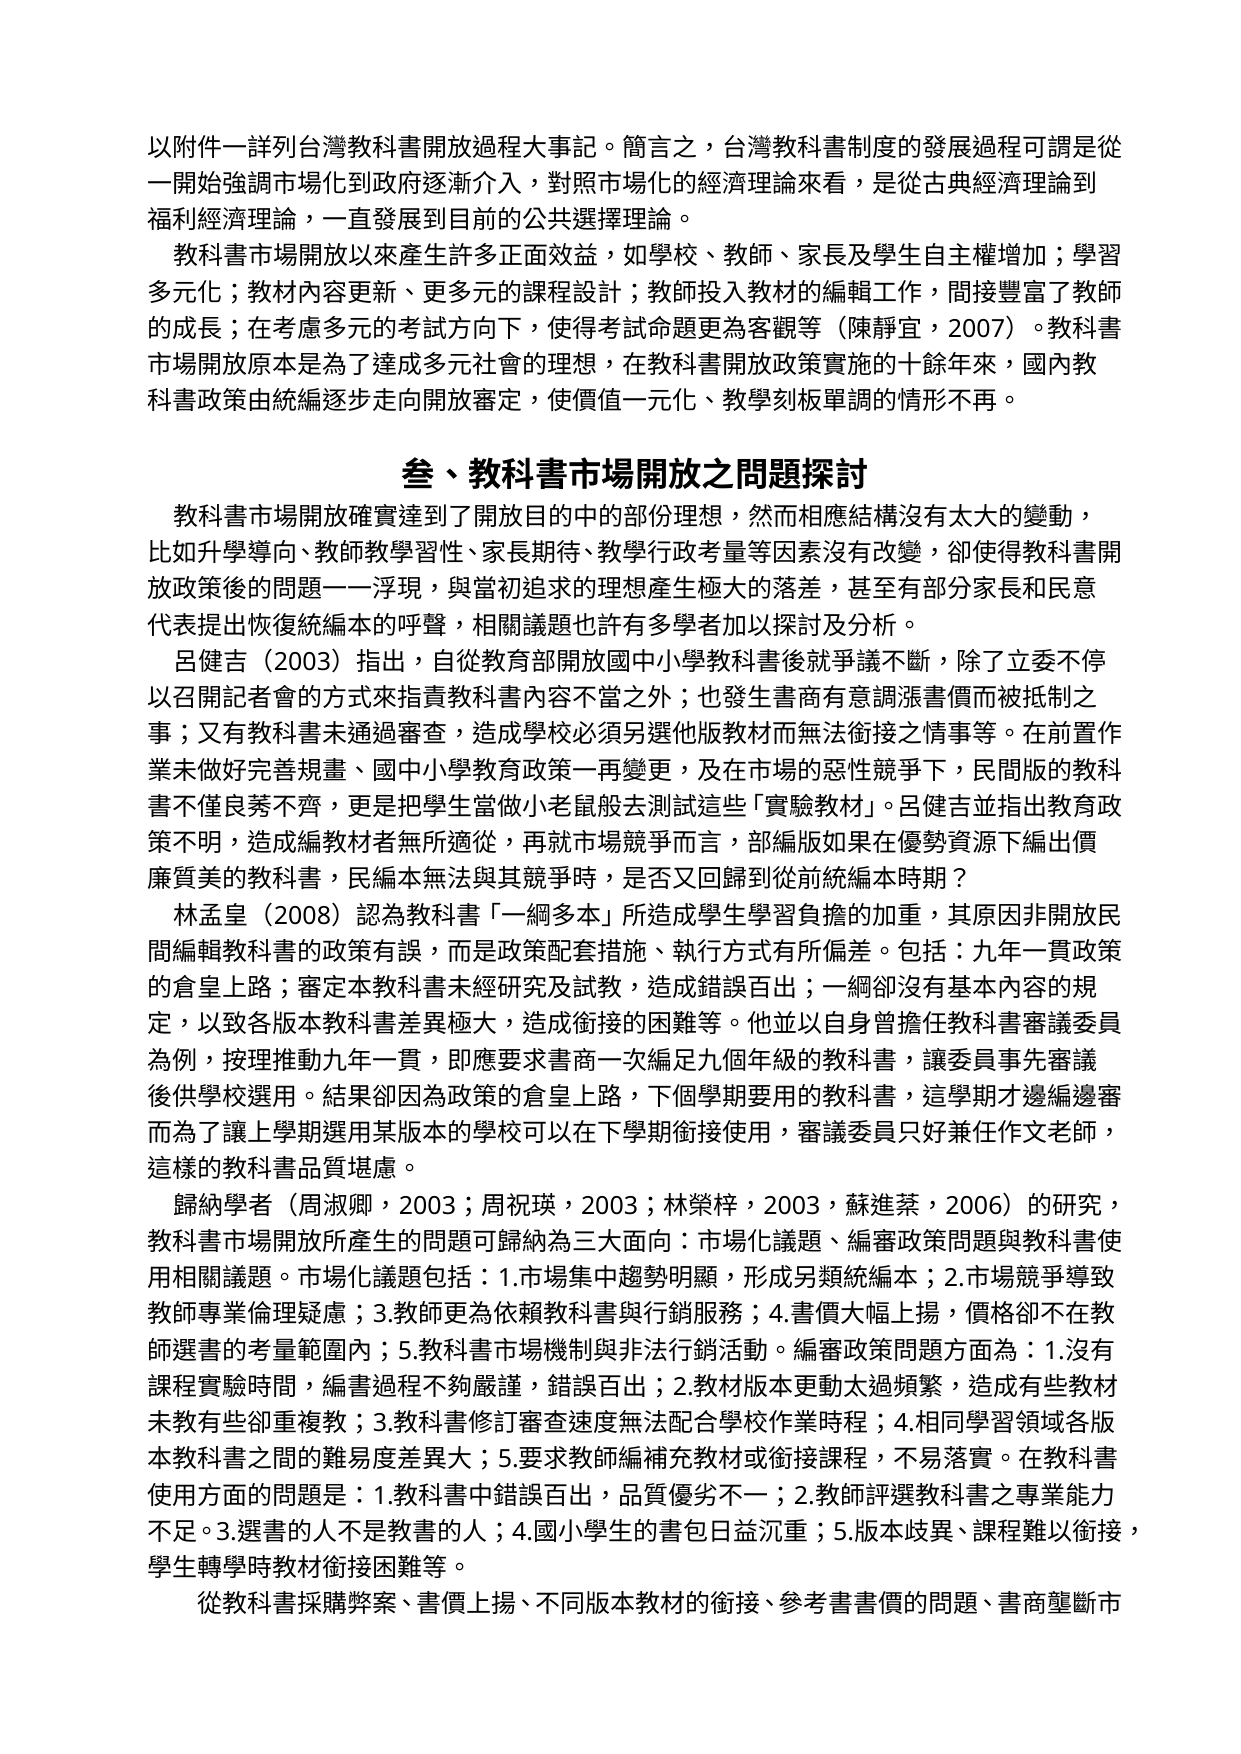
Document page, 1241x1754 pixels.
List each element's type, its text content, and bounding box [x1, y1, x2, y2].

text 教科書市場開放以來產生許多正面效益，如學校、教師、家長及學生自主權增加；學習多元化；教材內容更新、更多元的課程設計；教師投入教材的編輯工作，間接豐富了教師的成長；在考慮多元的考試方向下，使得考試命題更為客觀等（陳靜宜，2007）。教科書市場開放原本是為了達成多元社會的理想，在教科書開放政策實施的十餘年來，國內教科書政策由統編逐步走向開放審定，使價值一元化、教學刻板單調的情形不再。 [148, 236, 1122, 417]
text 以附件一詳列台灣教科書開放過程大事記。簡言之，台灣教科書制度的發展過程可謂是從一開始強調市場化到政府逐漸介入，對照市場化的經濟理論來看，是從古典經濟理論到福利經濟理論，一直發展到目前的公共選擇理論。 [148, 127, 1122, 236]
text 呂健吉（2003）指出，自從教育部開放國中小學教科書後就爭議不斷，除了立委不停以召開記者會的方式來指責教科書內容不當之外；也發生書商有意調漲書價而被抵制之事；又有教科書未通過審查，造成學校必須另選他版教材而無法銜接之情事等。在前置作業未做好完善規畫、國中小學教育政策一再變更，及在市場的惡性競爭下，民間版的教科書不僅良莠不齊，更是把學生當做小老鼠般去測試這些「實驗教材」。呂健吉並指出教育政策不明，造成編教材者無所適從，再就市場競爭而言，部編版如果在優勢資源下編出價廉質美的教科書，民編本無法與其競爭時，是否又回歸到從前統編本時期？ [148, 641, 1122, 895]
text 從教科書採購弊案、書價上揚、不同版本教材的銜接、參考書書價的問題、書商壟斷市 [148, 1584, 1122, 1620]
text 叁、教科書市場開放之問題探討 [148, 448, 1122, 496]
text 林孟皇（2008）認為教科書「一綱多本」所造成學生學習負擔的加重，其原因非開放民間編輯教科書的政策有誤，而是政策配套措施、執行方式有所偏差。包括：九年一貫政策的倉皇上路；審定本教科書未經研究及試教，造成錯誤百出；一綱卻沒有基本內容的規定，以致各版本教科書差異極大，造成銜接的困難等。他並以自身曾擔任教科書審議委員為例，按理推動九年一貫，即應要求書商一次編足九個年級的教科書，讓委員事先審議後供學校選用。結果卻因為政策的倉皇上路，下個學期要用的教科書，這學期才邊編邊審。而為了讓上學期選用某版本的學校可以在下學期銜接使用，審議委員只好兼任作文老師，這樣的教科書品質堪慮。 歸納學者（周淑卿，2003；周祝瑛，2003；林榮梓，2003，蘇進棻，2006）的研究，教科書市場開放所產生的問題可歸納為三大面向：市場化議題、編審政策問題與教科書使用相關議題。市場化議題包括：1.市場集中趨勢明顯，形成另類統編本；2.市場競爭導致教師專業倫理疑慮；3.教師更為依賴教科書與行銷服務；4.書價大幅上揚，價格卻不在教師選書的考量範圍內；5.教科書市場機制與非法行銷活動。編審政策問題方面為：1.沒有課程實驗時間，編書過程不夠嚴謹，錯誤百出；2.教材版本更動太過頻繁，造成有些教材未教有些卻重複教；3.教科書修訂審查速度無法配合學校作業時程；4.相同學習領域各版本教科書之間的難易度差異大；5.要求教師編補充教材或銜接課程，不易落實。在教科書使用方面的問題是：1.教科書中錯誤百出，品質優劣不一；2.教師評選教科書之專業能力不足。3.選書的人不是教書的人；4.國小學生的書包日益沉重；5.版本歧異、課程難以銜接，學生轉學時教材銜接困難等。 [148, 895, 1122, 1584]
text 教科書市場開放確實達到了開放目的中的部份理想，然而相應結構沒有太大的變動，比如升學導向、教師教學習性、家長期待、教學行政考量等因素沒有改變，卻使得教科書開放政策後的問題一一浮現，與當初追求的理想產生極大的落差，甚至有部分家長和民意代表提出恢復統編本的呼聲，相關議題也許有多學者加以探討及分析。 [148, 496, 1122, 641]
